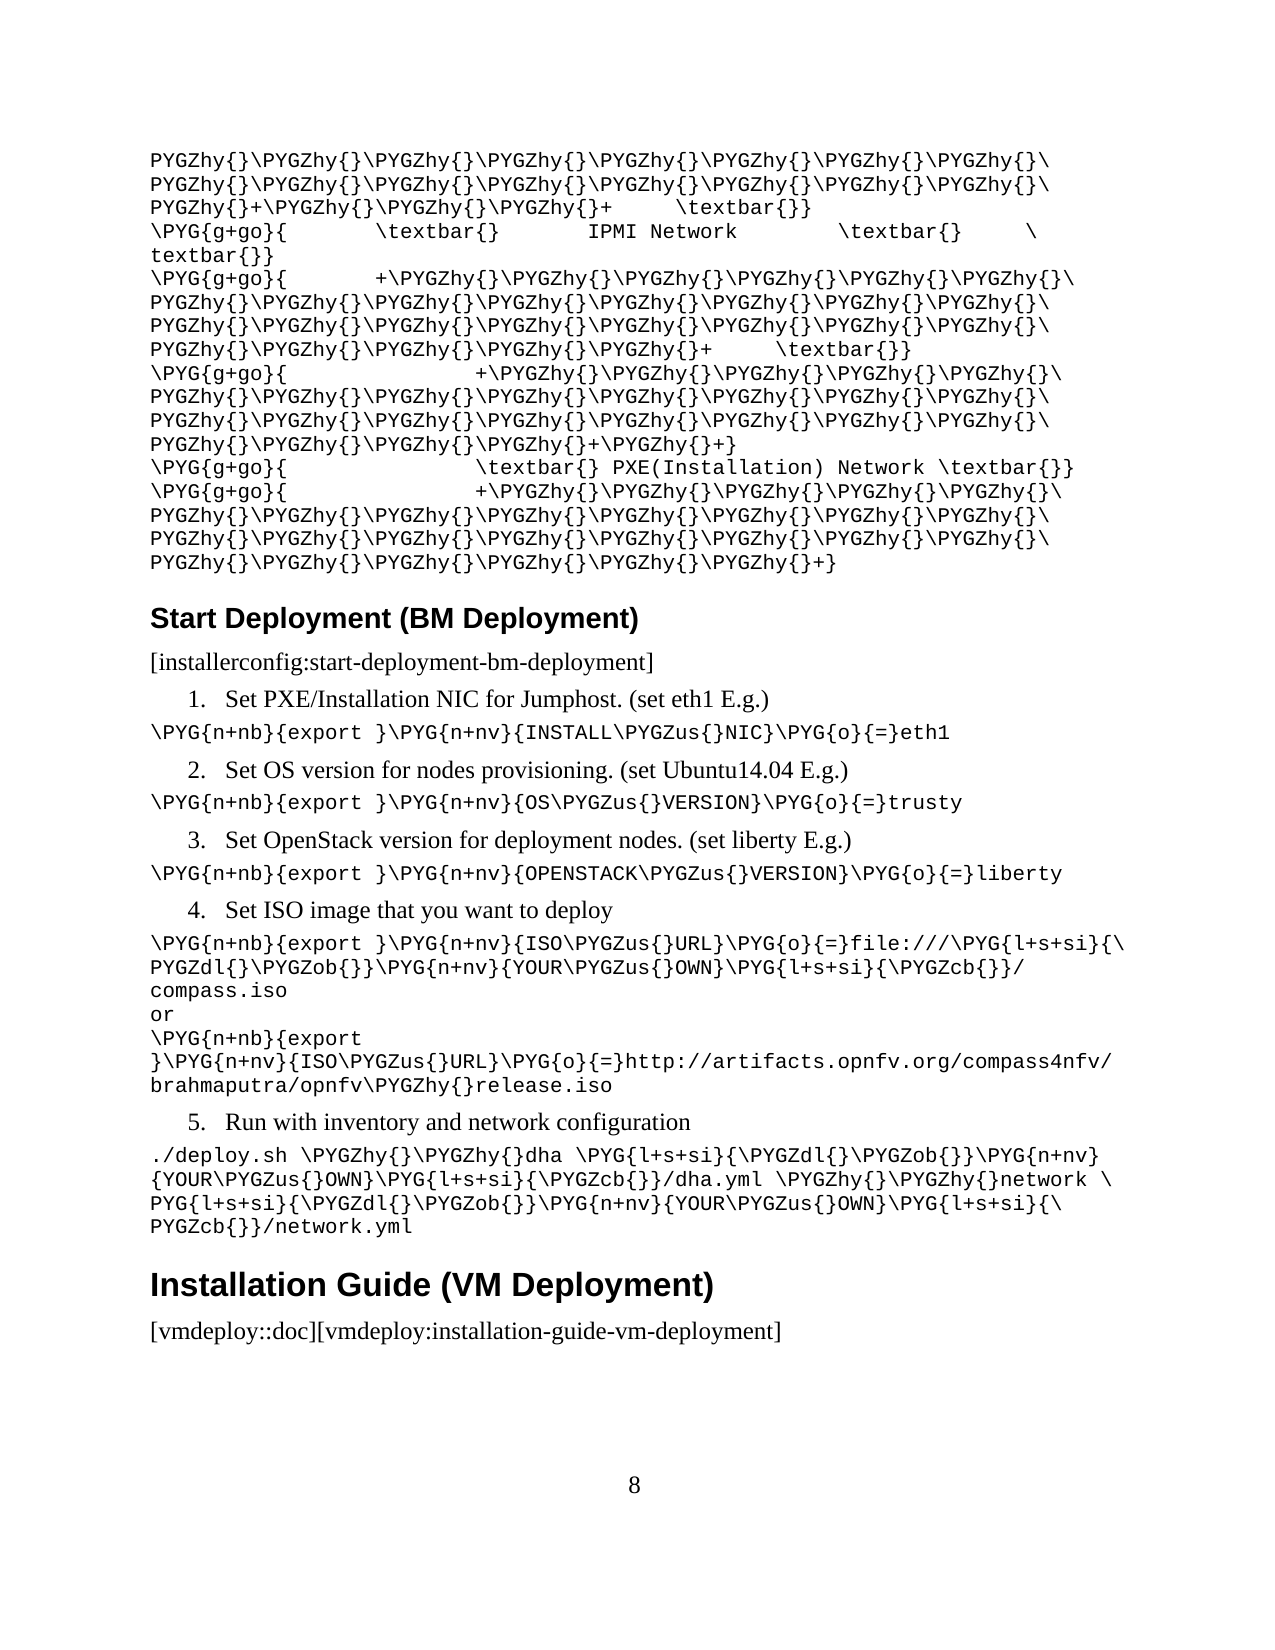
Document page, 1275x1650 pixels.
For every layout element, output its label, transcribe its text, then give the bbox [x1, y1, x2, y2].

text \PYG{n+nb}{export }\PYG{n+nv}{ISO\PYGZus{}URL}\PYG{o}{=}http://artifacts.opnfv.org/compass4nfv/brahmaputra/opnfv\PYGZhy{}release.iso [150, 1028, 1125, 1098]
text [vmdeploy::doc][vmdeploy:installation-guide-vm-deployment] [150, 1316, 1125, 1345]
list Run with inventory and network configuration [187, 1107, 1125, 1136]
text \PYG{n+nb}{export }\PYG{n+nv}{OS\PYGZus{}VERSION}\PYG{o}{=}trusty [150, 792, 1125, 816]
text [installerconfig:start-deployment-bm-deployment] [150, 647, 1125, 675]
list Set PXE/Installation NIC for Jumphost. (set eth1 E.g.) [187, 684, 1125, 713]
text or [150, 1004, 1125, 1028]
text \PYG{g+go}{ +\PYGZhy{}\PYGZhy{}\PYGZhy{}\PYGZhy{}\PYGZhy{}\PYGZhy{}\PYGZhy{}\PYGZhy{}\PYGZhy{}\PYGZhy{}\PYGZhy{}\PYGZhy{}\PYGZhy{}\PYGZhy{}\PYGZhy{}\PYGZhy{}\PYGZhy{}\PYGZhy{}\PYGZhy{}\PYGZhy{}\PYGZhy{}\PYGZhy{}\PYGZhy{}\PYGZhy{}\PYGZhy{}\PYGZhy{}\PYGZhy{}+} [150, 481, 1125, 576]
subtitle Installation Guide (VM Deployment) [150, 1265, 1125, 1303]
list Set OS version for nodes provisioning. (set Ubuntu14.04 E.g.) [187, 755, 1125, 783]
text PYGZhy{}\PYGZhy{}\PYGZhy{}\PYGZhy{}\PYGZhy{}\PYGZhy{}\PYGZhy{}\PYGZhy{}\PYGZhy{}\PYGZhy{}\PYGZhy{}\PYGZhy{}\PYGZhy{}\PYGZhy{}\PYGZhy{}\PYGZhy{}\PYGZhy{}+\PYGZhy{}\PYGZhy{}\PYGZhy{}+ \textbar{}} [150, 150, 1125, 221]
text \PYG{n+nb}{export }\PYG{n+nv}{OPENSTACK\PYGZus{}VERSION}\PYG{o}{=}liberty [150, 863, 1125, 886]
text \PYG{g+go}{ \textbar{} IPMI Network \textbar{} \textbar{}} [150, 221, 1125, 268]
list Set ISO image that you want to deploy [187, 895, 1125, 924]
text \PYG{g+go}{ +\PYGZhy{}\PYGZhy{}\PYGZhy{}\PYGZhy{}\PYGZhy{}\PYGZhy{}\PYGZhy{}\PYGZhy{}\PYGZhy{}\PYGZhy{}\PYGZhy{}\PYGZhy{}\PYGZhy{}\PYGZhy{}\PYGZhy{}\PYGZhy{}\PYGZhy{}\PYGZhy{}\PYGZhy{}\PYGZhy{}\PYGZhy{}\PYGZhy{}\PYGZhy{}\PYGZhy{}\PYGZhy{}\PYGZhy{}\PYGZhy{}+ \textbar{}} [150, 268, 1125, 363]
text \PYG{g+go}{ \textbar{} PXE(Installation) Network \textbar{}} [150, 457, 1125, 481]
text \PYG{g+go}{ +\PYGZhy{}\PYGZhy{}\PYGZhy{}\PYGZhy{}\PYGZhy{}\PYGZhy{}\PYGZhy{}\PYGZhy{}\PYGZhy{}\PYGZhy{}\PYGZhy{}\PYGZhy{}\PYGZhy{}\PYGZhy{}\PYGZhy{}\PYGZhy{}\PYGZhy{}\PYGZhy{}\PYGZhy{}\PYGZhy{}\PYGZhy{}\PYGZhy{}\PYGZhy{}\PYGZhy{}\PYGZhy{}+\PYGZhy{}+} [150, 363, 1125, 457]
list Set OpenStack version for deployment nodes. (set liberty E.g.) [187, 825, 1125, 854]
text \PYG{n+nb}{export }\PYG{n+nv}{INSTALL\PYGZus{}NIC}\PYG{o}{=}eth1 [150, 722, 1125, 746]
subtitle Start Deployment (BM Deployment) [150, 601, 1125, 634]
text \PYG{n+nb}{export }\PYG{n+nv}{ISO\PYGZus{}URL}\PYG{o}{=}file:///\PYG{l+s+si}{\PYGZdl{}\PYGZob{}}\PYG{n+nv}{YOUR\PYGZus{}OWN}\PYG{l+s+si}{\PYGZcb{}}/compass.iso [150, 933, 1125, 1004]
text ./deploy.sh \PYGZhy{}\PYGZhy{}dha \PYG{l+s+si}{\PYGZdl{}\PYGZob{}}\PYG{n+nv}{YOUR\PYGZus{}OWN}\PYG{l+s+si}{\PYGZcb{}}/dha.yml \PYGZhy{}\PYGZhy{}network \PYG{l+s+si}{\PYGZdl{}\PYGZob{}}\PYG{n+nv}{YOUR\PYGZus{}OWN}\PYG{l+s+si}{\PYGZcb{}}/network.yml [150, 1145, 1125, 1240]
